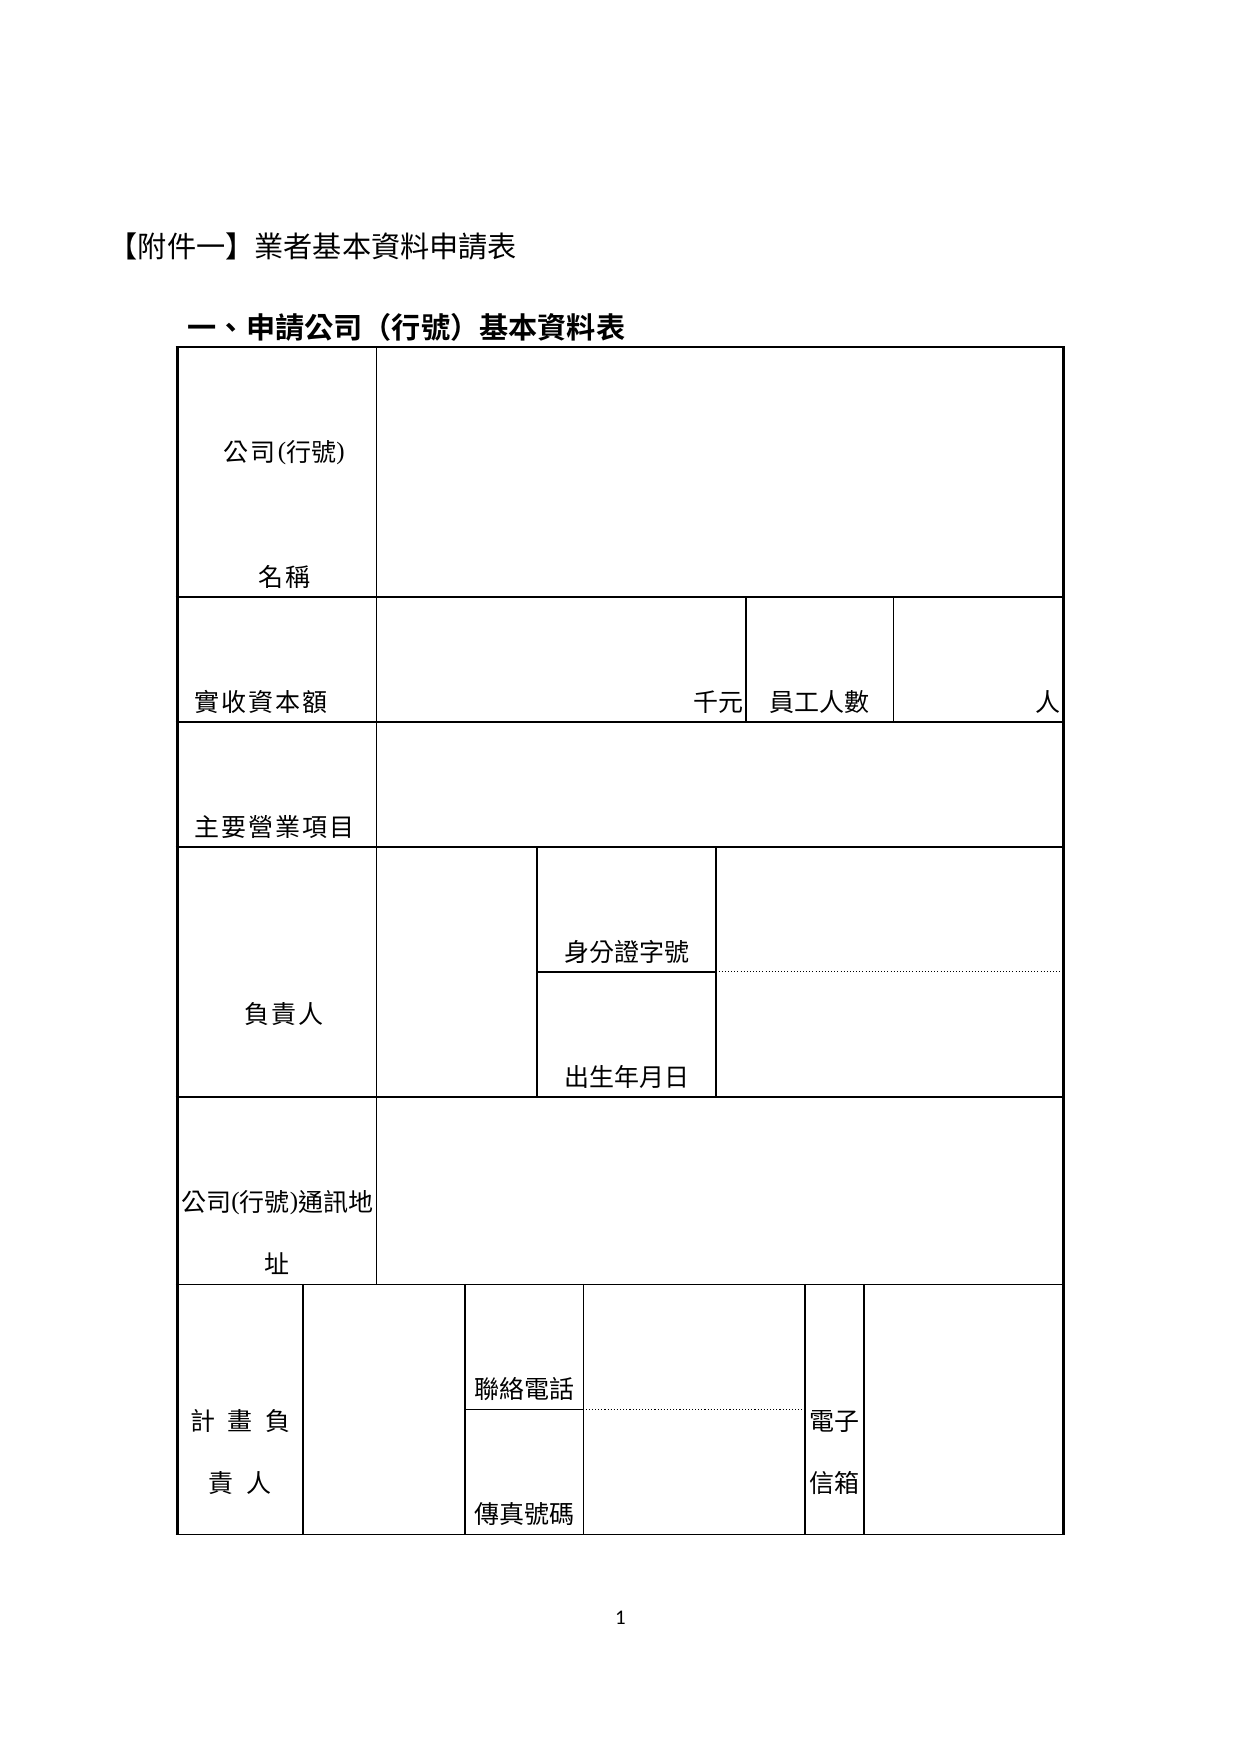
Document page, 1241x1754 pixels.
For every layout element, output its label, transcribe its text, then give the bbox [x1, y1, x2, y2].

table_cell 傳真號碼 [466, 1410, 583, 1534]
table_cell 千元 [377, 598, 745, 721]
table_cell 計 畫 負責 人 [179, 1285, 302, 1534]
table_cell 電子信箱 [806, 1285, 863, 1534]
text 一、申請公司（行號）基本資料表 [187, 284, 1053, 346]
table_cell 聯絡電話 [466, 1285, 583, 1409]
table_cell [865, 1285, 1062, 1534]
table_cell 身分證字號 [538, 848, 715, 971]
table_cell [304, 1285, 464, 1534]
table_cell 出生年月日 [538, 973, 715, 1096]
table_cell 員工人數 [747, 598, 893, 721]
table_cell 實收資本額 [179, 598, 376, 721]
table_cell [377, 848, 536, 1096]
table_cell [717, 848, 1062, 971]
table_cell [377, 723, 1062, 846]
table_cell 公司(行號)通訊地址 [179, 1098, 376, 1284]
table_cell [584, 1285, 804, 1409]
text [93, 216, 561, 273]
table_cell 主要營業項目 [179, 723, 376, 846]
table_cell [377, 1098, 1062, 1284]
table_header 公司(行號) 名稱 [179, 348, 376, 596]
table_header [377, 348, 1062, 596]
table_cell 人 [894, 598, 1062, 721]
table_cell 負責人 [179, 848, 376, 1096]
table_cell [584, 1409, 804, 1534]
table_cell [717, 971, 1062, 1096]
text 【附件一】業者基本資料申請表 [108, 223, 546, 266]
